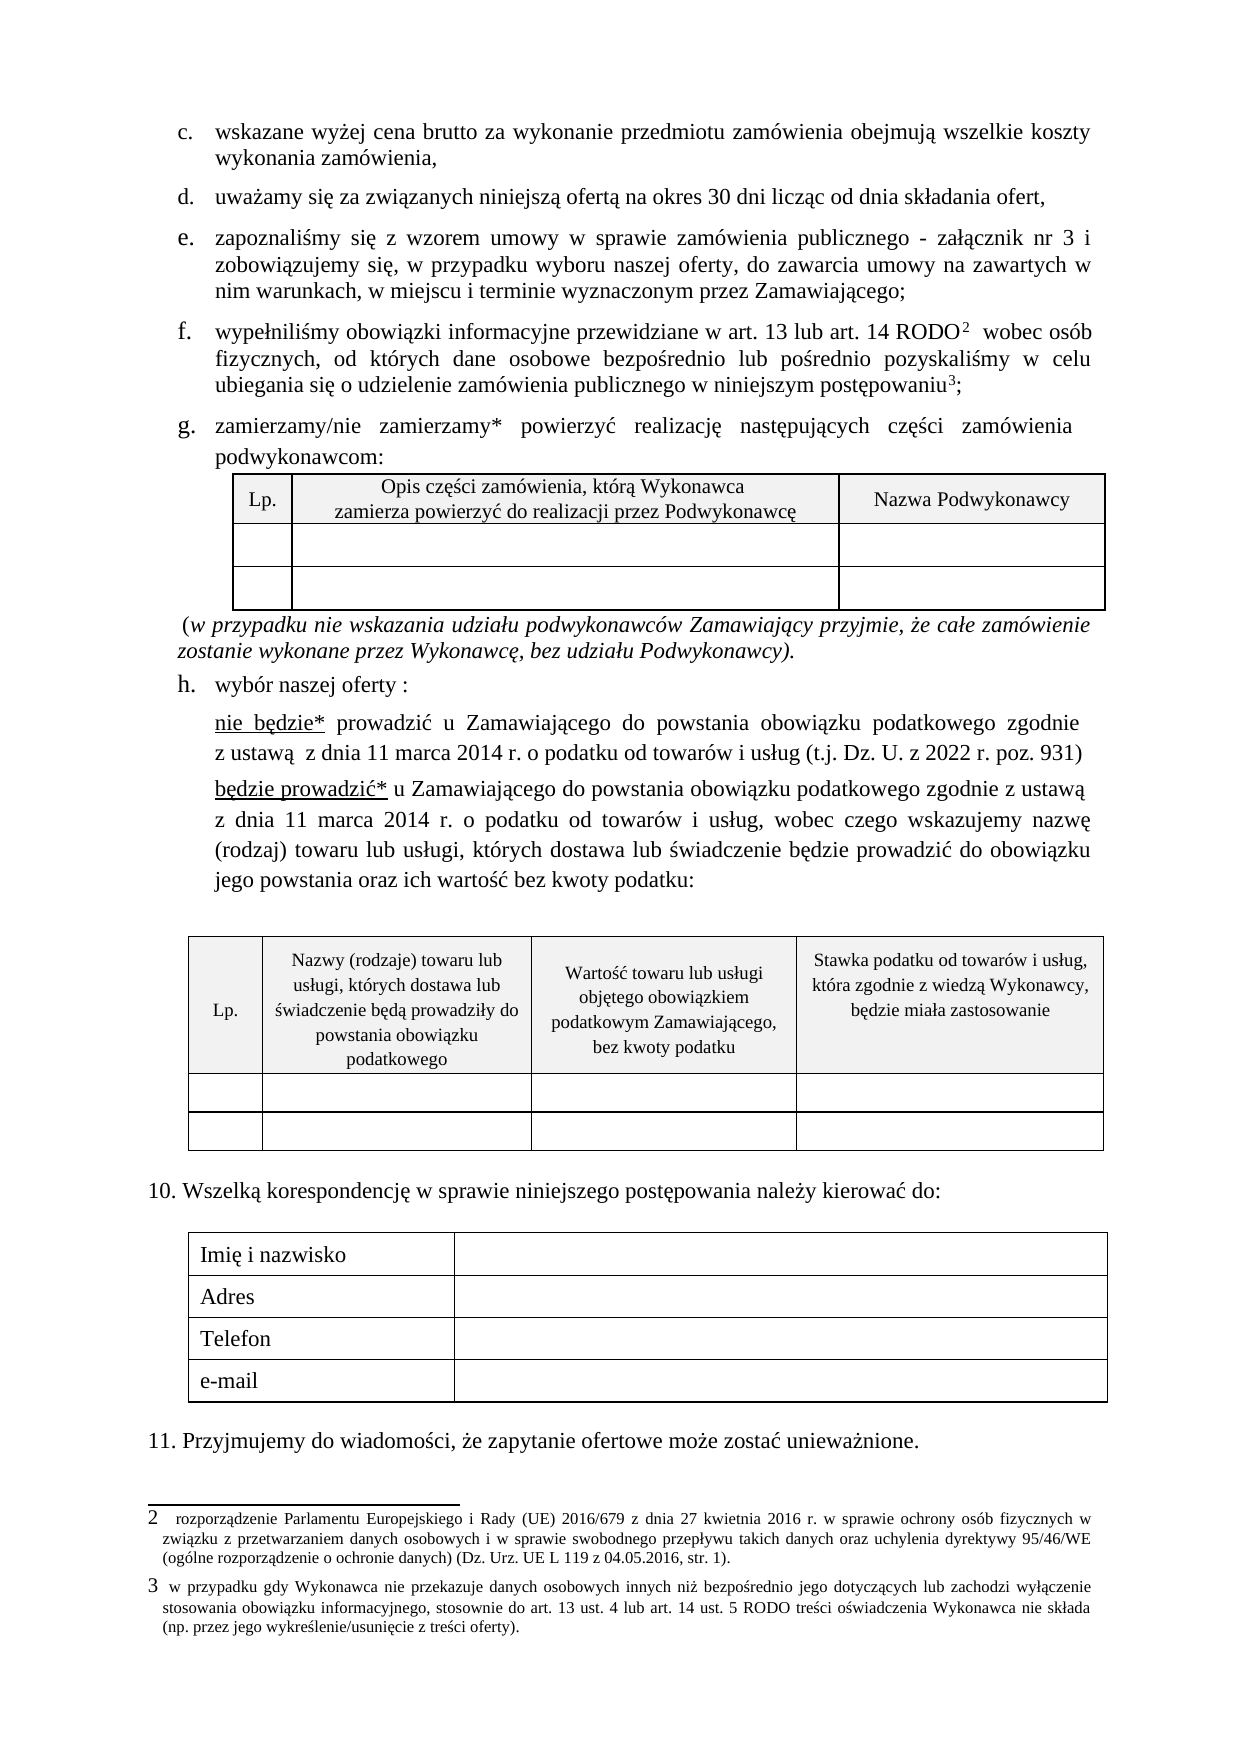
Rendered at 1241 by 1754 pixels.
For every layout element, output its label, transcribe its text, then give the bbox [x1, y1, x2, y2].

text (w przypadku nie wskazania udziału podwykonawców Zamawiający przyjmie, że całe zamówienie zostanie wykonane przez Wykonawcę, bez udziału Podwykonawcy). [148, 611, 1092, 663]
table_cell [840, 524, 1104, 566]
table_header Nazwa Podwykonawcy [840, 475, 1104, 523]
table_header Nazwy (rodzaje) towaru lub usługi, których dostawa lub świadczenie będą prowadziły do powstania obowiązku podatkowego [263, 937, 531, 1073]
table_header Wartość towaru lub usługi objętego obowiązkiem podatkowym Zamawiającego, bez kwoty podatku [532, 937, 796, 1073]
list uważamy się za związanych niniejszą ofertą na okres 30 dni licząc od dnia składania ofert, [177, 183, 1092, 210]
table_cell [189, 1113, 262, 1150]
table_cell [293, 567, 838, 609]
list wskazane wyżej cena brutto za wykonanie przedmiotu zamówienia obejmują wszelkie koszty wykonania zamówienia, [177, 118, 1092, 171]
table_cell [797, 1113, 1103, 1150]
table_header Lp. [234, 475, 291, 523]
table_cell [797, 1074, 1103, 1111]
list zapoznaliśmy się z wzorem umowy w sprawie zamówienia publicznego - załącznik nr 3 i zobowiązujemy się, w przypadku wyboru naszej oferty, do zawarcia umowy na zawartych w nim warunkach, w miejscu i terminie wyznaczonym przez Zamawiającego; [177, 222, 1092, 304]
table_cell [189, 1074, 262, 1111]
text 11. Przyjmujemy do wiadomości, że zapytanie ofertowe może zostać unieważnione. [148, 1427, 1092, 1454]
list będzie prowadzić* u Zamawiającego do powstania obowiązku podatkowego zgodnie z ustawą z dnia 11 marca 2014 r. o podatku od towarów i usług, wobec czego wskazujemy nazwę (rodzaj) towaru lub usługi, których dostawa lub świadczenie będzie prowadzić do obowiązku jego powstania oraz ich wartość bez kwoty podatku: [214, 776, 1092, 892]
table_header Imię i nazwisko [189, 1233, 454, 1274]
list nie będzie* prowadzić u Zamawiającego do powstania obowiązku podatkowego zgodnie z ustawą z dnia 11 marca 2014 r. o podatku od towarów i usług (t.j. Dz. U. z 2022 r. poz. 931) [214, 709, 1092, 765]
table_cell [455, 1360, 1107, 1401]
table_cell e-mail [189, 1360, 454, 1401]
list w przypadku gdy Wykonawca nie przekazuje danych osobowych innych niż bezpośrednio jego dotyczących lub zachodzi wyłączenie stosowania obowiązku informacyjnego, stosownie do art. 13 ust. 4 lub art. 14 ust. 5 RODO treści oświadczenia Wykonawca nie składa (np. przez jego wykreślenie/usunięcie z treści oferty). [148, 1573, 1092, 1636]
table_cell [293, 524, 838, 566]
list wypełniliśmy obowiązki informacyjne przewidziane w art. 13 lub art. 14 RODO wobec osób fizycznych, od których dane osobowe bezpośrednio lub pośrednio pozyskaliśmy w celu ubiegania się o udzielenie zamówienia publicznego w niniejszym postępowaniu; [177, 316, 1092, 398]
table_cell [234, 567, 291, 609]
list wybór naszej oferty : [177, 669, 1092, 698]
table_cell [840, 567, 1104, 609]
table_cell [532, 1113, 796, 1150]
table_cell [263, 1113, 531, 1150]
table_cell Adres [189, 1276, 454, 1317]
list rozporządzenie Parlamentu Europejskiego i Rady (UE) 2016/679 z dnia 27 kwietnia 2016 r. w sprawie ochrony osób fizycznych w związku z przetwarzaniem danych osobowych i w sprawie swobodnego przepływu takich danych oraz uchylenia dyrektywy 95/46/WE (ogólne rozporządzenie o ochronie danych) (Dz. Urz. UE L 119 z 04.05.2016, str. 1). [148, 1505, 1092, 1567]
table_header [455, 1233, 1107, 1274]
table_header Lp. [189, 937, 262, 1073]
table_cell [234, 524, 291, 566]
table_cell [532, 1074, 796, 1111]
text 10. Wszelką korespondencję w sprawie niniejszego postępowania należy kierować do: [148, 1177, 1092, 1203]
table_cell Telefon [189, 1318, 454, 1359]
table_cell [455, 1318, 1107, 1359]
table_cell [455, 1276, 1107, 1317]
list zamierzamy/nie zamierzamy* powierzyć realizację następujących części zamówienia podwykonawcom: [177, 410, 1092, 469]
table_header Opis części zamówienia, którą Wykonawca zamierza powierzyć do realizacji przez Podwykonawcę [293, 475, 838, 523]
table_header Stawka podatku od towarów i usług, która zgodnie z wiedzą Wykonawcy, będzie miała zastosowanie [797, 937, 1103, 1073]
table_cell [263, 1074, 531, 1111]
